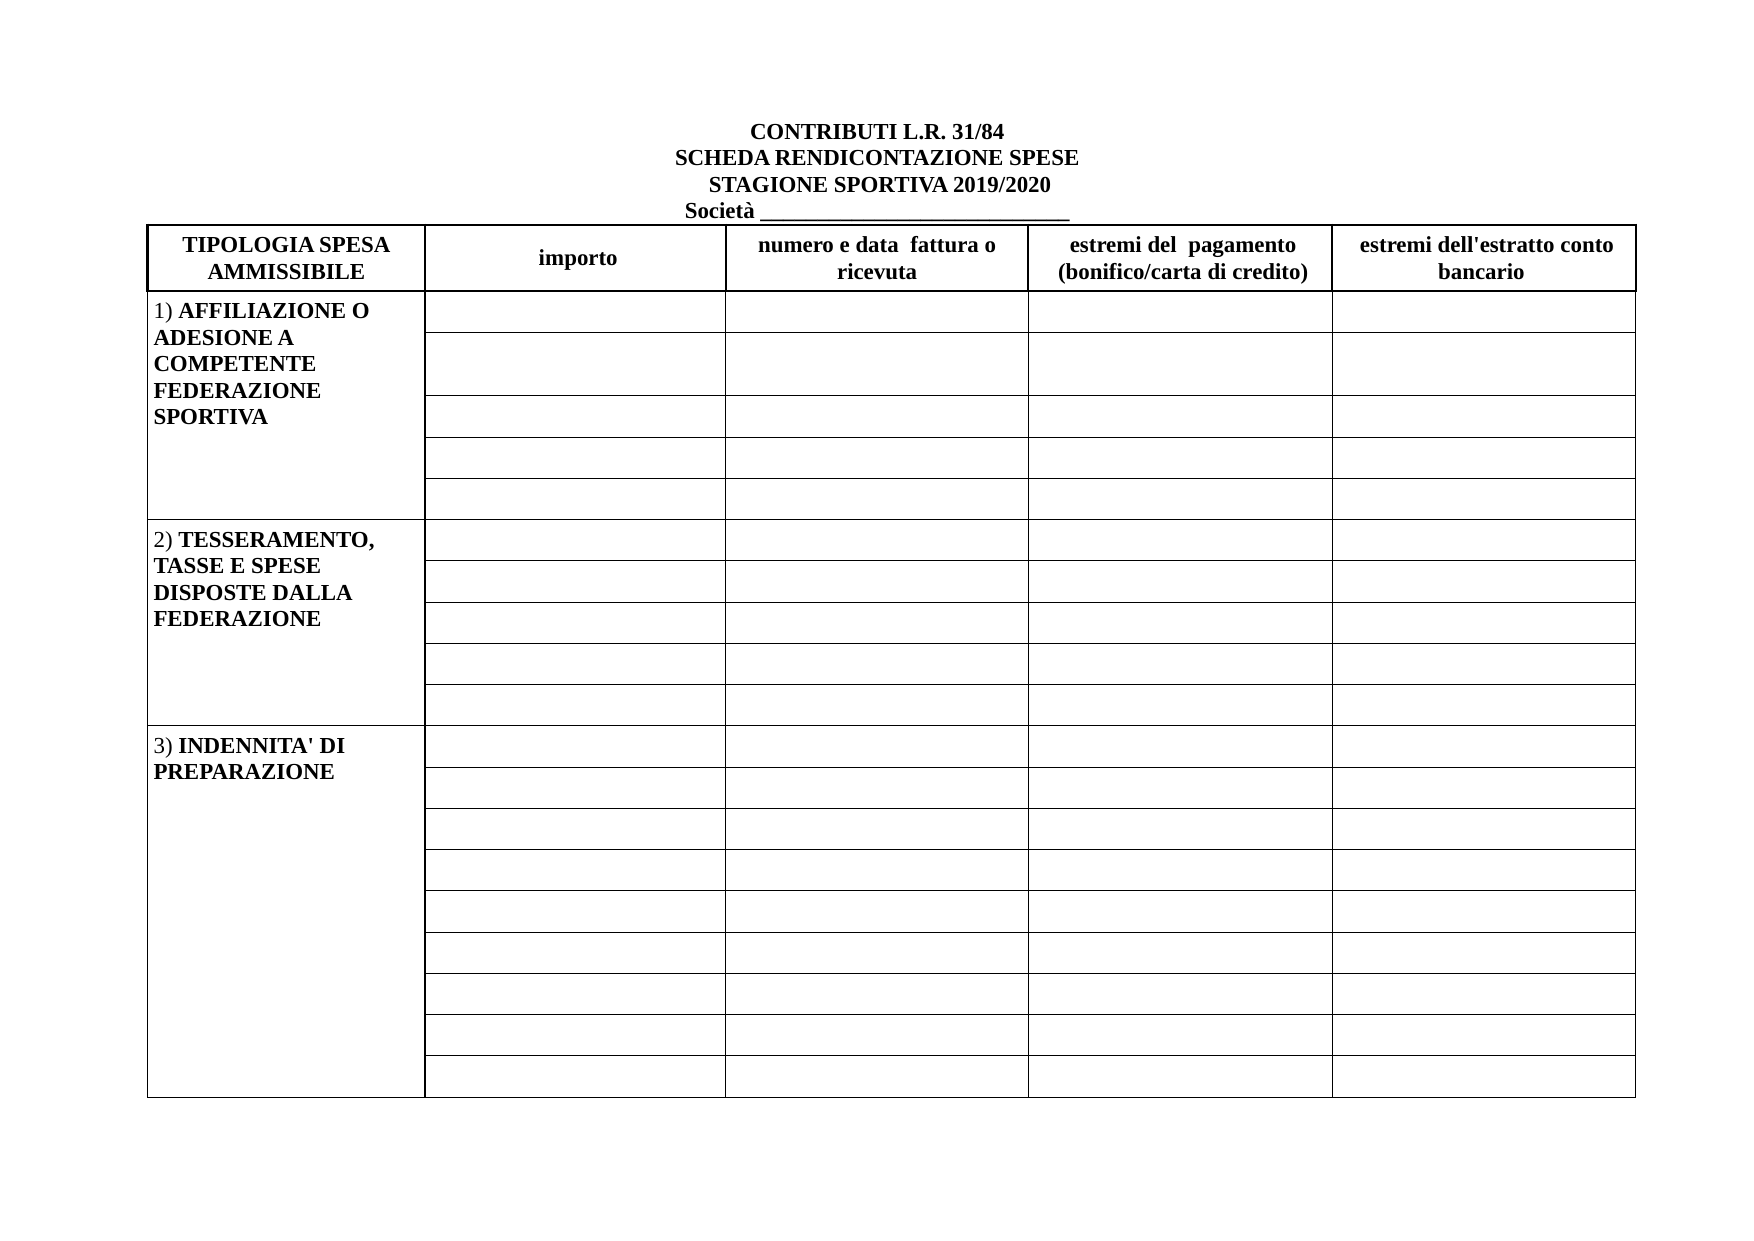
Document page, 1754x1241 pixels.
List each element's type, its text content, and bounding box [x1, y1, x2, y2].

table_cell [426, 850, 725, 890]
table_cell [1333, 726, 1635, 767]
table_cell [726, 479, 1028, 519]
table_cell [426, 292, 725, 332]
table_cell [726, 850, 1028, 890]
table_cell [1029, 561, 1332, 602]
table_cell [726, 768, 1028, 808]
table_cell [426, 1015, 725, 1055]
text CONTRIBUTI L.R. 31/84 [118, 118, 1636, 144]
table_header importo [426, 226, 725, 290]
table_cell [726, 685, 1028, 725]
table_cell [1333, 685, 1635, 725]
table_cell [1333, 561, 1635, 602]
table_cell [726, 974, 1028, 1014]
table_cell 1) AFFILIAZIONE O ADESIONE A COMPETENTE FEDERAZIONE SPORTIVA [148, 292, 424, 519]
table_cell [426, 1056, 725, 1097]
table_cell [1029, 1056, 1332, 1097]
table_cell [426, 974, 725, 1014]
table_cell [1333, 768, 1635, 808]
table_cell [726, 561, 1028, 602]
table_cell [726, 1015, 1028, 1055]
table_cell [426, 644, 725, 684]
table_cell 2) TESSERAMENTO, TASSE E SPESE DISPOSTE DALLA FEDERAZIONE [148, 520, 424, 725]
text STAGIONE SPORTIVA 2019/2020 [118, 171, 1636, 197]
table_cell [1333, 809, 1635, 849]
table_cell [1029, 438, 1332, 478]
table_cell [1333, 438, 1635, 478]
table_cell [1029, 974, 1332, 1014]
table_cell [1333, 1015, 1635, 1055]
table_cell [726, 933, 1028, 973]
table_cell [1029, 479, 1332, 519]
table_cell [426, 891, 725, 932]
table_cell [426, 333, 725, 395]
table_cell [726, 644, 1028, 684]
text Società ___________________________ [118, 197, 1636, 223]
table_cell [1029, 768, 1332, 808]
table_cell [1333, 933, 1635, 973]
table_cell [726, 396, 1028, 437]
table_cell [726, 809, 1028, 849]
table_cell [726, 333, 1028, 395]
table_cell [726, 891, 1028, 932]
table_cell [1029, 520, 1332, 560]
table_cell [1333, 479, 1635, 519]
table_cell [1029, 644, 1332, 684]
table_header numero e data fattura o ricevuta [727, 226, 1027, 290]
table_cell [426, 396, 725, 437]
table_cell [426, 438, 725, 478]
table_cell [1029, 809, 1332, 849]
table_cell [1333, 891, 1635, 932]
table_cell [426, 768, 725, 808]
table_cell [426, 933, 725, 973]
table_cell [426, 520, 725, 560]
table_cell [1333, 603, 1635, 643]
table_cell [426, 809, 725, 849]
table_cell [1333, 333, 1635, 395]
text SCHEDA RENDICONTAZIONE SPESE [118, 144, 1636, 171]
table_header TIPOLOGIA SPESA AMMISSIBILE [149, 226, 424, 290]
table_cell [426, 561, 725, 602]
table_cell [1333, 292, 1635, 332]
table_cell 3) INDENNITA' DI PREPARAZIONE [148, 726, 424, 1097]
table_cell [1333, 396, 1635, 437]
table_cell [1029, 933, 1332, 973]
table_cell [1333, 644, 1635, 684]
table_cell [426, 726, 725, 767]
table_cell [726, 726, 1028, 767]
table_cell [1029, 726, 1332, 767]
table_cell [1029, 1015, 1332, 1055]
table_cell [1029, 850, 1332, 890]
table_cell [726, 520, 1028, 560]
table_cell [1333, 974, 1635, 1014]
table_cell [726, 438, 1028, 478]
table_cell [1333, 520, 1635, 560]
table_cell [1029, 292, 1332, 332]
table_cell [726, 1056, 1028, 1097]
table_cell [726, 292, 1028, 332]
table_cell [1029, 685, 1332, 725]
table_cell [1029, 396, 1332, 437]
table_cell [726, 603, 1028, 643]
table_header estremi dell'estratto conto bancario [1333, 226, 1635, 290]
table_cell [1333, 850, 1635, 890]
table_header estremi del pagamento (bonifico/carta di credito) [1029, 226, 1331, 290]
table_cell [1029, 603, 1332, 643]
table_cell [426, 603, 725, 643]
table_cell [426, 685, 725, 725]
table_cell [1029, 891, 1332, 932]
table_cell [426, 479, 725, 519]
table_cell [1333, 1056, 1635, 1097]
table_cell [1029, 333, 1332, 395]
